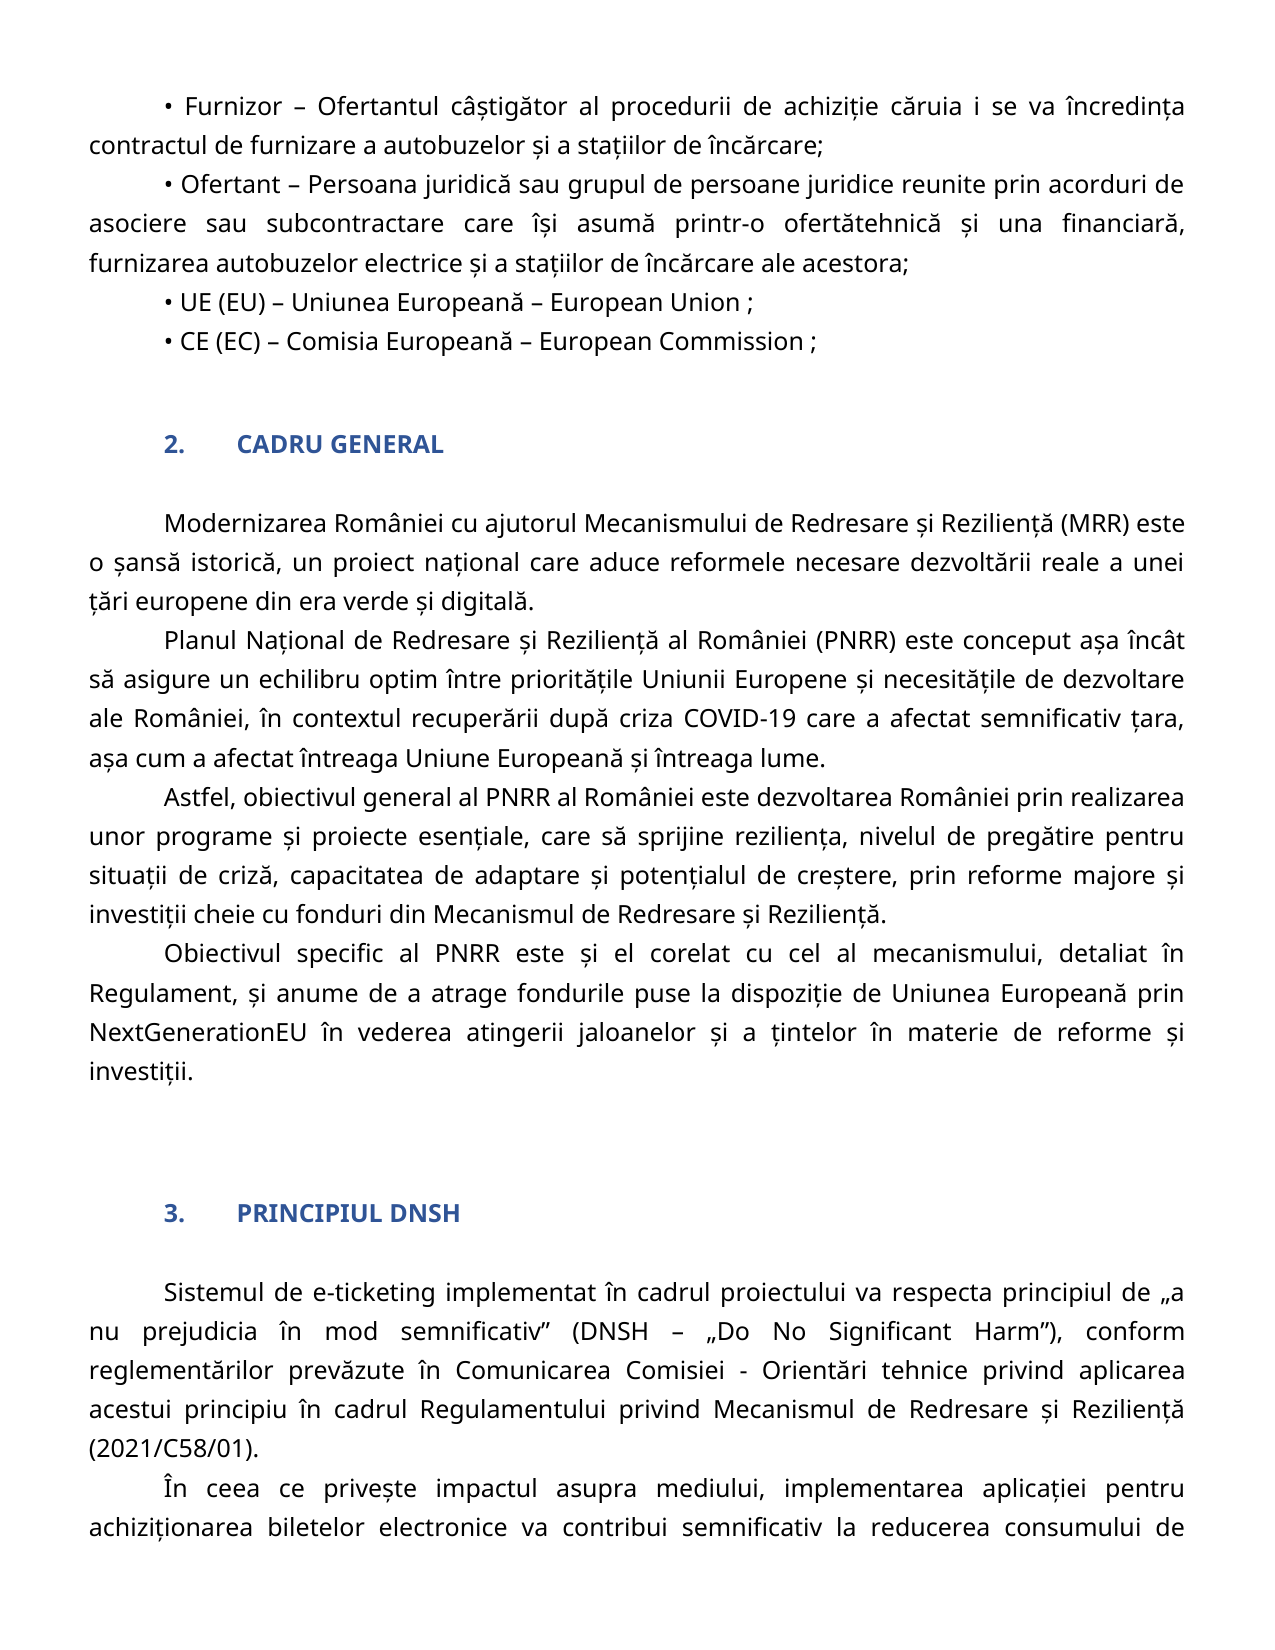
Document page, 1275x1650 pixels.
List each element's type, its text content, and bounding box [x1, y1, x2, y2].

text Astfel, obiectivul general al PNRR al României este dezvoltarea României prin realizarea unor programe și proiecte esențiale, care să sprijine reziliența, nivelul de pregătire pentru situații de criză, capacitatea de adaptare și potențialul de creștere, prin reforme majore și investiții cheie cu fonduri din Mecanismul de Redresare și Reziliență. [89, 779, 1186, 931]
text Sistemul de e-ticketing implementat în cadrul proiectului va respecta principiul de „a nu prejudicia în mod semnificativ” (DNSH – „Do No Significant Harm”), conform reglementărilor prevăzute în Comunicarea Comisiei - Orientări tehnice privind aplicarea acestui principiu în cadrul Regulamentului privind Mecanismul de Redresare și Reziliență (2021/C58/01). [89, 1274, 1186, 1465]
list CADRU GENERAL [89, 427, 1186, 461]
text • CE (EC) – Comisia Europeană – European Commission ; [89, 324, 1186, 358]
text În ceea ce privește impactul asupra mediului, implementarea aplicației pentru achiziționarea biletelor electronice va contribui semnificativ la reducerea consumului de [89, 1470, 1186, 1543]
text • Furnizor – Ofertantul câștigător al procedurii de achiziție căruia i se va încredința contractul de furnizare a autobuzelor și a stațiilor de încărcare; [89, 89, 1186, 162]
text Modernizarea României cu ajutorul Mecanismului de Redresare și Reziliență (MRR) este o șansă istorică, un proiect național care aduce reformele necesare dezvoltării reale a unei țări europene din era verde și digitală. [89, 505, 1186, 618]
text Obiectivul specific al PNRR este și el corelat cu cel al mecanismului, detaliat în Regulament, și anume de a atrage fondurile puse la dispoziție de Uniunea Europeană prin NextGenerationEU în vederea atingerii jaloanelor și a țintelor în materie de reforme și investiții. [89, 936, 1186, 1088]
text Planul Național de Redresare și Reziliență al României (PNRR) este conceput așa încât să asigure un echilibru optim între prioritățile Uniunii Europene și necesitățile de dezvoltare ale României, în contextul recuperării după criza COVID-19 care a afectat semnificativ țara, așa cum a afectat întreaga Uniune Europeană și întreaga lume. [89, 623, 1186, 774]
list PRINCIPIUL DNSH [89, 1196, 1186, 1230]
text • Ofertant – Persoana juridică sau grupul de persoane juridice reunite prin acorduri de asociere sau subcontractare care își asumă printr-o ofertătehnică și una financiară, furnizarea autobuzelor electrice și a stațiilor de încărcare ale acestora; [89, 167, 1186, 279]
text • UE (EU) – Uniunea Europeană – European Union ; [89, 284, 1186, 318]
